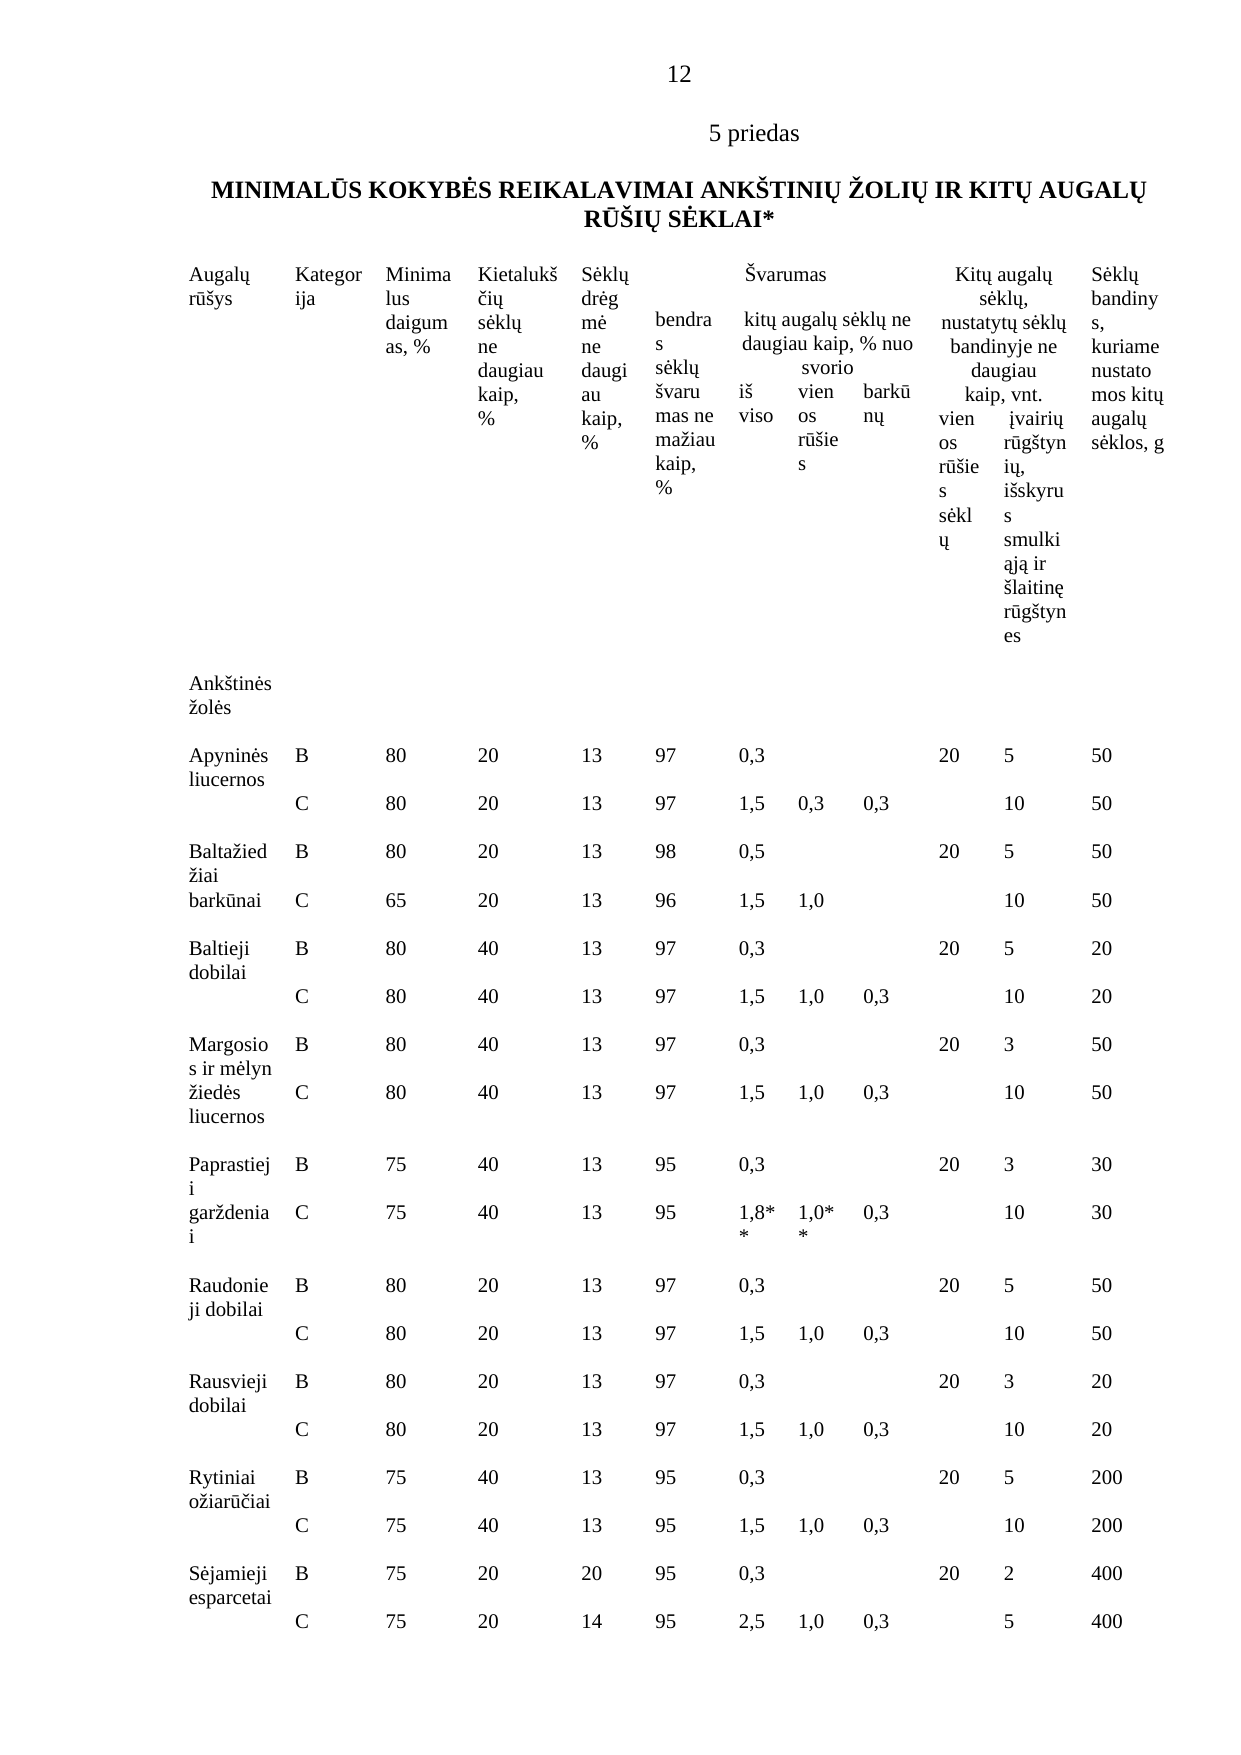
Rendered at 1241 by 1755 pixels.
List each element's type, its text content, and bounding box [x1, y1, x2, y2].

table_cell 40 [466, 1465, 570, 1513]
table_cell [787, 719, 852, 743]
table_cell [1080, 1008, 1176, 1032]
table_cell 95 [644, 1152, 727, 1200]
table_cell [1176, 331, 1181, 355]
table_cell 50 [1080, 1080, 1176, 1128]
table_cell Baltažiedžiai [177, 839, 283, 887]
table_cell B [284, 1465, 374, 1513]
table_cell [1176, 815, 1181, 839]
table_cell 13 [570, 1513, 644, 1537]
table_cell B [284, 839, 374, 887]
table_cell 95 [644, 1465, 727, 1513]
table_cell 0,3 [728, 1465, 787, 1513]
table_cell 5 [993, 839, 1080, 887]
table_cell 1,0 [787, 1513, 852, 1537]
table_cell [374, 1441, 466, 1465]
table_cell C [284, 1200, 374, 1248]
table_cell [787, 1441, 852, 1465]
table_cell 20 [928, 1369, 992, 1417]
table_cell Margosios ir mėlyn [177, 1032, 283, 1080]
table_cell [466, 647, 570, 671]
table_cell [466, 1008, 570, 1032]
table_cell 0,3 [852, 984, 927, 1008]
table_cell 20 [466, 839, 570, 887]
table_cell [284, 1249, 374, 1272]
table_cell 20 [1080, 984, 1176, 1008]
table_cell [787, 1128, 852, 1152]
table_cell 0,3 [728, 1273, 787, 1321]
table_cell 80 [374, 1417, 466, 1441]
table_cell 14 [570, 1609, 644, 1633]
table_cell 97 [644, 1369, 727, 1417]
table_cell [644, 1537, 727, 1561]
table_cell [1176, 1008, 1181, 1032]
table_cell [787, 912, 852, 936]
table_cell [1176, 1249, 1181, 1272]
table_cell 10 [993, 1321, 1080, 1345]
table_cell [928, 888, 992, 912]
table_cell [993, 1441, 1080, 1465]
table_cell [644, 647, 727, 671]
table_cell [177, 815, 283, 839]
table_cell 50 [1080, 791, 1176, 815]
table_cell [374, 815, 466, 839]
table_cell [466, 719, 570, 743]
table_cell [466, 1537, 570, 1561]
table_cell B [284, 1561, 374, 1609]
table_cell Apyninės liucernos [177, 743, 283, 791]
table_cell 20 [928, 1465, 992, 1513]
table_header Sėklų drėgmė ne daugiau kaip,% [570, 262, 644, 647]
table_cell [177, 912, 283, 936]
table_cell 0,3 [728, 936, 787, 984]
table_cell 95 [644, 1609, 727, 1633]
table_cell [284, 671, 374, 719]
table_cell 0,3 [852, 791, 927, 815]
table_cell [787, 936, 852, 984]
table_cell [466, 1345, 570, 1369]
table_cell [728, 1441, 787, 1465]
table_cell kitų augalų sėklų ne daugiau kaip, % nuo svorio [728, 307, 927, 379]
table_cell 75 [374, 1561, 466, 1609]
table_cell 200 [1080, 1513, 1176, 1537]
table_cell [787, 839, 852, 887]
table_cell [1176, 912, 1181, 936]
table_cell 13 [570, 936, 644, 984]
table_cell [570, 1128, 644, 1152]
table_cell [1176, 647, 1181, 671]
table_cell [852, 1032, 927, 1080]
table_cell [1080, 1345, 1176, 1369]
table_cell 1,5 [728, 1513, 787, 1537]
table_cell 80 [374, 743, 466, 791]
table_cell 10 [993, 1080, 1080, 1128]
table_cell C [284, 791, 374, 815]
table_cell [1080, 1441, 1176, 1465]
table_cell [928, 791, 992, 815]
table_cell [993, 815, 1080, 839]
table_cell 20 [466, 1609, 570, 1633]
table_cell 5 [993, 1609, 1080, 1633]
table_cell [177, 1537, 283, 1561]
table_cell 0,3 [728, 1032, 787, 1080]
table_cell [928, 815, 992, 839]
table_cell [787, 1369, 852, 1417]
table_cell [644, 719, 727, 743]
table_cell 97 [644, 1321, 727, 1345]
table_cell [852, 719, 927, 743]
table_cell Ankštinės žolės [177, 671, 283, 719]
table_cell Raudonieji dobilai [177, 1273, 283, 1321]
table_cell 40 [466, 1152, 570, 1200]
table_cell [928, 1008, 992, 1032]
table_cell 0,3 [728, 1369, 787, 1417]
table_header Sėklų bandinys, kuriame nustatomos kitų augalų sėklos, g [1080, 262, 1176, 647]
table_cell [928, 719, 992, 743]
table_cell [466, 1441, 570, 1465]
table_cell B [284, 936, 374, 984]
table_cell [374, 671, 466, 719]
table_cell 97 [644, 1273, 727, 1321]
table_cell [466, 671, 570, 719]
table_cell 97 [644, 791, 727, 815]
table_cell [852, 1128, 927, 1152]
table_cell [177, 1321, 283, 1345]
table_cell [1176, 1561, 1181, 1609]
table_cell 95 [644, 1513, 727, 1537]
table_cell garždeniai [177, 1200, 283, 1248]
table_cell [374, 647, 466, 671]
table_cell 13 [570, 1152, 644, 1200]
table_cell 40 [466, 936, 570, 984]
table_cell [284, 647, 374, 671]
table_cell 1,5 [728, 1417, 787, 1441]
table_cell [466, 912, 570, 936]
table_cell 30 [1080, 1152, 1176, 1200]
table_cell [1176, 1345, 1181, 1369]
table_cell 75 [374, 1609, 466, 1633]
table_cell 2,5 [728, 1609, 787, 1633]
table_cell [993, 912, 1080, 936]
table_cell 1,0 [787, 1609, 852, 1633]
table_cell 80 [374, 791, 466, 815]
table_cell [177, 1345, 283, 1369]
table_cell [993, 1128, 1080, 1152]
table_cell 40 [466, 1032, 570, 1080]
table_cell [852, 647, 927, 671]
table_cell 13 [570, 1465, 644, 1513]
table_cell [1176, 1273, 1181, 1321]
table_cell [177, 1513, 283, 1537]
table_cell 0,3 [852, 1609, 927, 1633]
table_cell Baltieji dobilai [177, 936, 283, 984]
table_cell 20 [466, 1321, 570, 1345]
table_cell 20 [466, 888, 570, 912]
table_cell 1,0 [787, 888, 852, 912]
table_cell [177, 1249, 283, 1272]
table_cell [1176, 1513, 1181, 1537]
table_cell 400 [1080, 1609, 1176, 1633]
table_cell Sėjamieji esparcetai [177, 1561, 283, 1609]
table_cell 5 [993, 1273, 1080, 1321]
table_cell B [284, 743, 374, 791]
table_cell [570, 1008, 644, 1032]
table_cell 1,5 [728, 888, 787, 912]
table_cell 1,0** [787, 1200, 852, 1248]
table_cell 10 [993, 1200, 1080, 1248]
table_cell 20 [928, 1032, 992, 1080]
table_cell [177, 1441, 283, 1465]
table_cell [1176, 479, 1181, 502]
table_cell 13 [570, 743, 644, 791]
table_cell 50 [1080, 1321, 1176, 1345]
table_cell [644, 1345, 727, 1369]
table_cell [1176, 575, 1181, 647]
table_cell [787, 1152, 852, 1200]
table_cell [284, 1128, 374, 1152]
table_cell 40 [466, 1513, 570, 1537]
table_cell [1176, 984, 1181, 1008]
table_cell 50 [1080, 743, 1176, 791]
table_cell 0,3 [852, 1417, 927, 1441]
table_cell Rausvieji dobilai [177, 1369, 283, 1417]
table_cell [928, 647, 992, 671]
table_cell 13 [570, 1032, 644, 1080]
table_cell [787, 1032, 852, 1080]
table_cell 0,3 [787, 791, 852, 815]
table_cell [1080, 912, 1176, 936]
table_cell [928, 1249, 992, 1272]
table_cell įvairių rūgštynių, išskyrus smulkiąją ir šlaitinę rūgštynes [993, 406, 1080, 647]
table_cell 0,3 [728, 1152, 787, 1200]
table_cell [993, 1537, 1080, 1561]
table_cell 10 [993, 791, 1080, 815]
table_cell 80 [374, 1273, 466, 1321]
table_cell Paprastieji [177, 1152, 283, 1200]
table_cell [177, 1128, 283, 1152]
table_cell 50 [1080, 1273, 1176, 1321]
table_cell 20 [466, 743, 570, 791]
table_cell 1,5 [728, 791, 787, 815]
table_cell [570, 1441, 644, 1465]
table_cell [466, 815, 570, 839]
table_cell [728, 1537, 787, 1561]
table_cell [787, 743, 852, 791]
table_cell [466, 1128, 570, 1152]
table_cell [177, 1008, 283, 1032]
table_cell 0,3 [852, 1321, 927, 1345]
table_cell 1,0 [787, 1080, 852, 1128]
table_cell 20 [928, 839, 992, 887]
table_cell [1176, 1537, 1181, 1561]
table_cell [177, 719, 283, 743]
table_cell 40 [466, 1200, 570, 1248]
table_cell 1,5 [728, 1321, 787, 1345]
table_cell [928, 984, 992, 1008]
table_cell 20 [466, 1273, 570, 1321]
table_cell 13 [570, 1200, 644, 1248]
table_cell [1176, 791, 1181, 815]
table_cell [787, 815, 852, 839]
table_cell [1176, 1080, 1181, 1128]
table_cell 97 [644, 1417, 727, 1441]
table_cell [1176, 551, 1181, 575]
table_cell [1080, 1537, 1176, 1561]
table_cell [284, 719, 374, 743]
table_cell [787, 1273, 852, 1321]
table_cell 20 [928, 1273, 992, 1321]
table_cell [284, 815, 374, 839]
table_cell 0,3 [852, 1200, 927, 1248]
table_cell [1176, 527, 1181, 551]
table_cell 13 [570, 1321, 644, 1345]
table_cell [570, 1249, 644, 1272]
table_cell [1176, 1465, 1181, 1513]
table_cell [852, 888, 927, 912]
table_cell [644, 1441, 727, 1465]
table_cell 80 [374, 1321, 466, 1345]
table_cell 20 [928, 743, 992, 791]
table_cell [928, 1128, 992, 1152]
table_cell [1176, 888, 1181, 912]
table_header Kitų augalų sėklų, nustatytų sėklų bandinyje ne daugiau kaip, vnt. [928, 262, 1080, 406]
table_cell [787, 1537, 852, 1561]
table_cell C [284, 888, 374, 912]
table_cell [852, 912, 927, 936]
table_cell [928, 1513, 992, 1537]
table_cell 95 [644, 1200, 727, 1248]
table_cell [728, 912, 787, 936]
table_cell [570, 815, 644, 839]
table_cell [644, 1128, 727, 1152]
table_cell [1080, 1249, 1176, 1272]
table_cell barkūnų [852, 379, 927, 647]
table_cell [374, 719, 466, 743]
table_cell [852, 1152, 927, 1200]
table_cell [284, 1441, 374, 1465]
table_cell 40 [466, 1080, 570, 1128]
table_cell [570, 912, 644, 936]
table_cell 80 [374, 1080, 466, 1128]
table_cell 0,3 [852, 1513, 927, 1537]
table_cell [1176, 1417, 1181, 1441]
table_cell [728, 1128, 787, 1152]
table_cell [852, 839, 927, 887]
table_cell [787, 1008, 852, 1032]
table_cell [787, 1345, 852, 1369]
table_cell 20 [1080, 1369, 1176, 1417]
table_cell [1176, 406, 1181, 430]
table_cell 1,8** [728, 1200, 787, 1248]
table_cell [1176, 430, 1181, 454]
table_cell 20 [466, 1369, 570, 1417]
table_cell barkūnai [177, 888, 283, 912]
table_cell 97 [644, 936, 727, 984]
table_cell iš viso [728, 379, 787, 647]
table_cell [993, 671, 1080, 719]
text 5 priedas [177, 118, 1181, 147]
table_cell 3 [993, 1369, 1080, 1417]
table_cell C [284, 1609, 374, 1633]
table_cell [993, 1345, 1080, 1369]
table_cell [852, 1465, 927, 1513]
table_cell 50 [1080, 839, 1176, 887]
table_cell 97 [644, 743, 727, 791]
table_cell [852, 1369, 927, 1417]
table_cell 80 [374, 839, 466, 887]
table_cell [787, 671, 852, 719]
table_cell [570, 719, 644, 743]
table_cell 80 [374, 984, 466, 1008]
table_cell 50 [1080, 888, 1176, 912]
table_cell [728, 815, 787, 839]
table_header Augalų rūšys [177, 262, 283, 647]
table_cell 98 [644, 839, 727, 887]
table_cell [570, 647, 644, 671]
table_cell 96 [644, 888, 727, 912]
table_cell [1176, 1152, 1181, 1200]
table_cell 97 [644, 984, 727, 1008]
table_header Minimalus daigumas, % [374, 262, 466, 647]
table_cell 0,3 [852, 1080, 927, 1128]
table_cell [928, 1080, 992, 1128]
table_cell [1080, 719, 1176, 743]
table_cell [728, 1345, 787, 1369]
table_cell [644, 815, 727, 839]
table_header Švarumas [644, 262, 927, 307]
table_cell [177, 647, 283, 671]
table_cell [374, 1345, 466, 1369]
table_cell 75 [374, 1465, 466, 1513]
table_cell [1176, 379, 1181, 406]
table_cell [374, 912, 466, 936]
table_cell [284, 1345, 374, 1369]
table_cell [1176, 1032, 1181, 1080]
table_cell 10 [993, 888, 1080, 912]
table_cell 75 [374, 1200, 466, 1248]
table_cell 20 [1080, 936, 1176, 984]
table_cell [1176, 671, 1181, 719]
table_cell 5 [993, 743, 1080, 791]
table_cell 40 [466, 984, 570, 1008]
table_cell [1176, 743, 1181, 791]
table_cell [570, 671, 644, 719]
table_cell [852, 671, 927, 719]
table_cell C [284, 1513, 374, 1537]
table_cell 13 [570, 791, 644, 815]
table_cell [928, 912, 992, 936]
table_cell 20 [466, 1417, 570, 1441]
table_cell [993, 1008, 1080, 1032]
table_cell [928, 1537, 992, 1561]
table_cell B [284, 1152, 374, 1200]
table_cell [1176, 355, 1181, 379]
table_cell [1176, 1128, 1181, 1152]
table_cell [787, 1465, 852, 1513]
text MINIMALŪS KOKYBĖS REIKALAVIMAI ANKŠTINIŲ ŽOLIŲ IR KITŲ AUGALŲ RŪŠIŲ SĖKLAI* [177, 176, 1181, 233]
table_cell 95 [644, 1561, 727, 1609]
table_cell 80 [374, 1369, 466, 1417]
table_cell 80 [374, 1032, 466, 1080]
table_cell 20 [928, 1152, 992, 1200]
table_cell [787, 1249, 852, 1272]
table_cell 75 [374, 1152, 466, 1200]
table_cell C [284, 1321, 374, 1345]
table_cell 20 [928, 936, 992, 984]
table_cell [1176, 1441, 1181, 1465]
table_cell 10 [993, 1513, 1080, 1537]
table_cell [852, 1561, 927, 1609]
table_cell 75 [374, 1513, 466, 1537]
table_cell [1080, 647, 1176, 671]
table_cell [644, 671, 727, 719]
table_cell [928, 1321, 992, 1345]
table_cell 3 [993, 1032, 1080, 1080]
table_cell 2 [993, 1561, 1080, 1609]
table_cell [928, 1345, 992, 1369]
table_cell 13 [570, 984, 644, 1008]
table_cell [852, 815, 927, 839]
table_cell [728, 1008, 787, 1032]
table_cell [374, 1249, 466, 1272]
table_cell [570, 1537, 644, 1561]
table_cell 1,5 [728, 984, 787, 1008]
table_cell 0,3 [728, 743, 787, 791]
table_cell 20 [466, 1561, 570, 1609]
table_cell 200 [1080, 1465, 1176, 1513]
table_cell 400 [1080, 1561, 1176, 1609]
table_cell [728, 671, 787, 719]
table_cell C [284, 1417, 374, 1441]
table_cell [928, 1609, 992, 1633]
table_cell [177, 1609, 283, 1633]
table_cell [644, 1008, 727, 1032]
table_cell [1080, 815, 1176, 839]
table_cell [1176, 503, 1181, 527]
table_cell 5 [993, 1465, 1080, 1513]
table_cell 20 [1080, 1417, 1176, 1441]
table_cell 5 [993, 936, 1080, 984]
table_cell [1176, 1369, 1181, 1417]
table_header Kietalukščių sėklų ne daugiau kaip, % [466, 262, 570, 647]
table_cell [852, 1249, 927, 1272]
table_cell 50 [1080, 1032, 1176, 1080]
table_cell 13 [570, 1080, 644, 1128]
table_cell [570, 1345, 644, 1369]
table_cell [374, 1008, 466, 1032]
table_cell žiedės liucernos [177, 1080, 283, 1128]
table_cell [852, 1537, 927, 1561]
table_cell [852, 936, 927, 984]
table_cell [1176, 719, 1181, 743]
table_cell C [284, 1080, 374, 1128]
table_cell 13 [570, 1417, 644, 1441]
table_cell [787, 1561, 852, 1609]
table_cell 65 [374, 888, 466, 912]
table_cell 3 [993, 1152, 1080, 1200]
table_cell vienos rūšies [787, 379, 852, 647]
table_cell 13 [570, 839, 644, 887]
table_cell [928, 671, 992, 719]
table_cell Rytiniai ožiarūčiai [177, 1465, 283, 1513]
table_cell [374, 1537, 466, 1561]
table_cell 1,5 [728, 1080, 787, 1128]
table_cell [177, 984, 283, 1008]
table_cell 0,3 [728, 1561, 787, 1609]
table_cell [1176, 454, 1181, 478]
table_cell [466, 1249, 570, 1272]
table_cell [644, 1249, 727, 1272]
table_cell [787, 647, 852, 671]
table_cell [852, 1008, 927, 1032]
table_cell [993, 719, 1080, 743]
table_cell [928, 1417, 992, 1441]
table_cell C [284, 984, 374, 1008]
table_cell 20 [466, 791, 570, 815]
table_cell [852, 1273, 927, 1321]
table_header Kategorija [284, 262, 374, 647]
table_cell 30 [1080, 1200, 1176, 1248]
table_cell [177, 1417, 283, 1441]
table_cell B [284, 1369, 374, 1417]
table_cell 1,0 [787, 984, 852, 1008]
table_cell [852, 743, 927, 791]
table_cell 1,0 [787, 1417, 852, 1441]
table_cell 97 [644, 1032, 727, 1080]
table_cell 20 [928, 1561, 992, 1609]
table_cell 13 [570, 1369, 644, 1417]
table_cell [852, 1441, 927, 1465]
table_cell bendras sėklų švarumas ne mažiau kaip, % [644, 307, 727, 647]
table_cell [284, 912, 374, 936]
table_cell 13 [570, 888, 644, 912]
table_cell [728, 647, 787, 671]
table_cell 0,5 [728, 839, 787, 887]
table_cell [852, 1345, 927, 1369]
table_cell [728, 719, 787, 743]
table_cell 10 [993, 984, 1080, 1008]
table_cell [928, 1441, 992, 1465]
table_cell [1080, 1128, 1176, 1152]
table_cell 13 [570, 1273, 644, 1321]
table_cell [374, 1128, 466, 1152]
table_cell [928, 1200, 992, 1248]
table_cell [1176, 1609, 1181, 1633]
table_cell [993, 1249, 1080, 1272]
table_cell [1176, 1321, 1181, 1345]
table_cell [1176, 307, 1181, 331]
table_cell [1176, 936, 1181, 984]
table_cell [1176, 839, 1181, 887]
table_cell 1,0 [787, 1321, 852, 1345]
table_cell [993, 647, 1080, 671]
table_cell 20 [570, 1561, 644, 1609]
table_cell 80 [374, 936, 466, 984]
table_cell [644, 912, 727, 936]
table_cell B [284, 1273, 374, 1321]
table_cell [1176, 1200, 1181, 1248]
table_header [1176, 262, 1181, 307]
table_cell [284, 1008, 374, 1032]
table_cell [284, 1537, 374, 1561]
table_cell [177, 791, 283, 815]
table_cell 97 [644, 1080, 727, 1128]
table_cell [1080, 671, 1176, 719]
table_cell [728, 1249, 787, 1272]
table_cell vienos rūšies sėklų [928, 406, 992, 647]
table_cell 10 [993, 1417, 1080, 1441]
table_cell B [284, 1032, 374, 1080]
